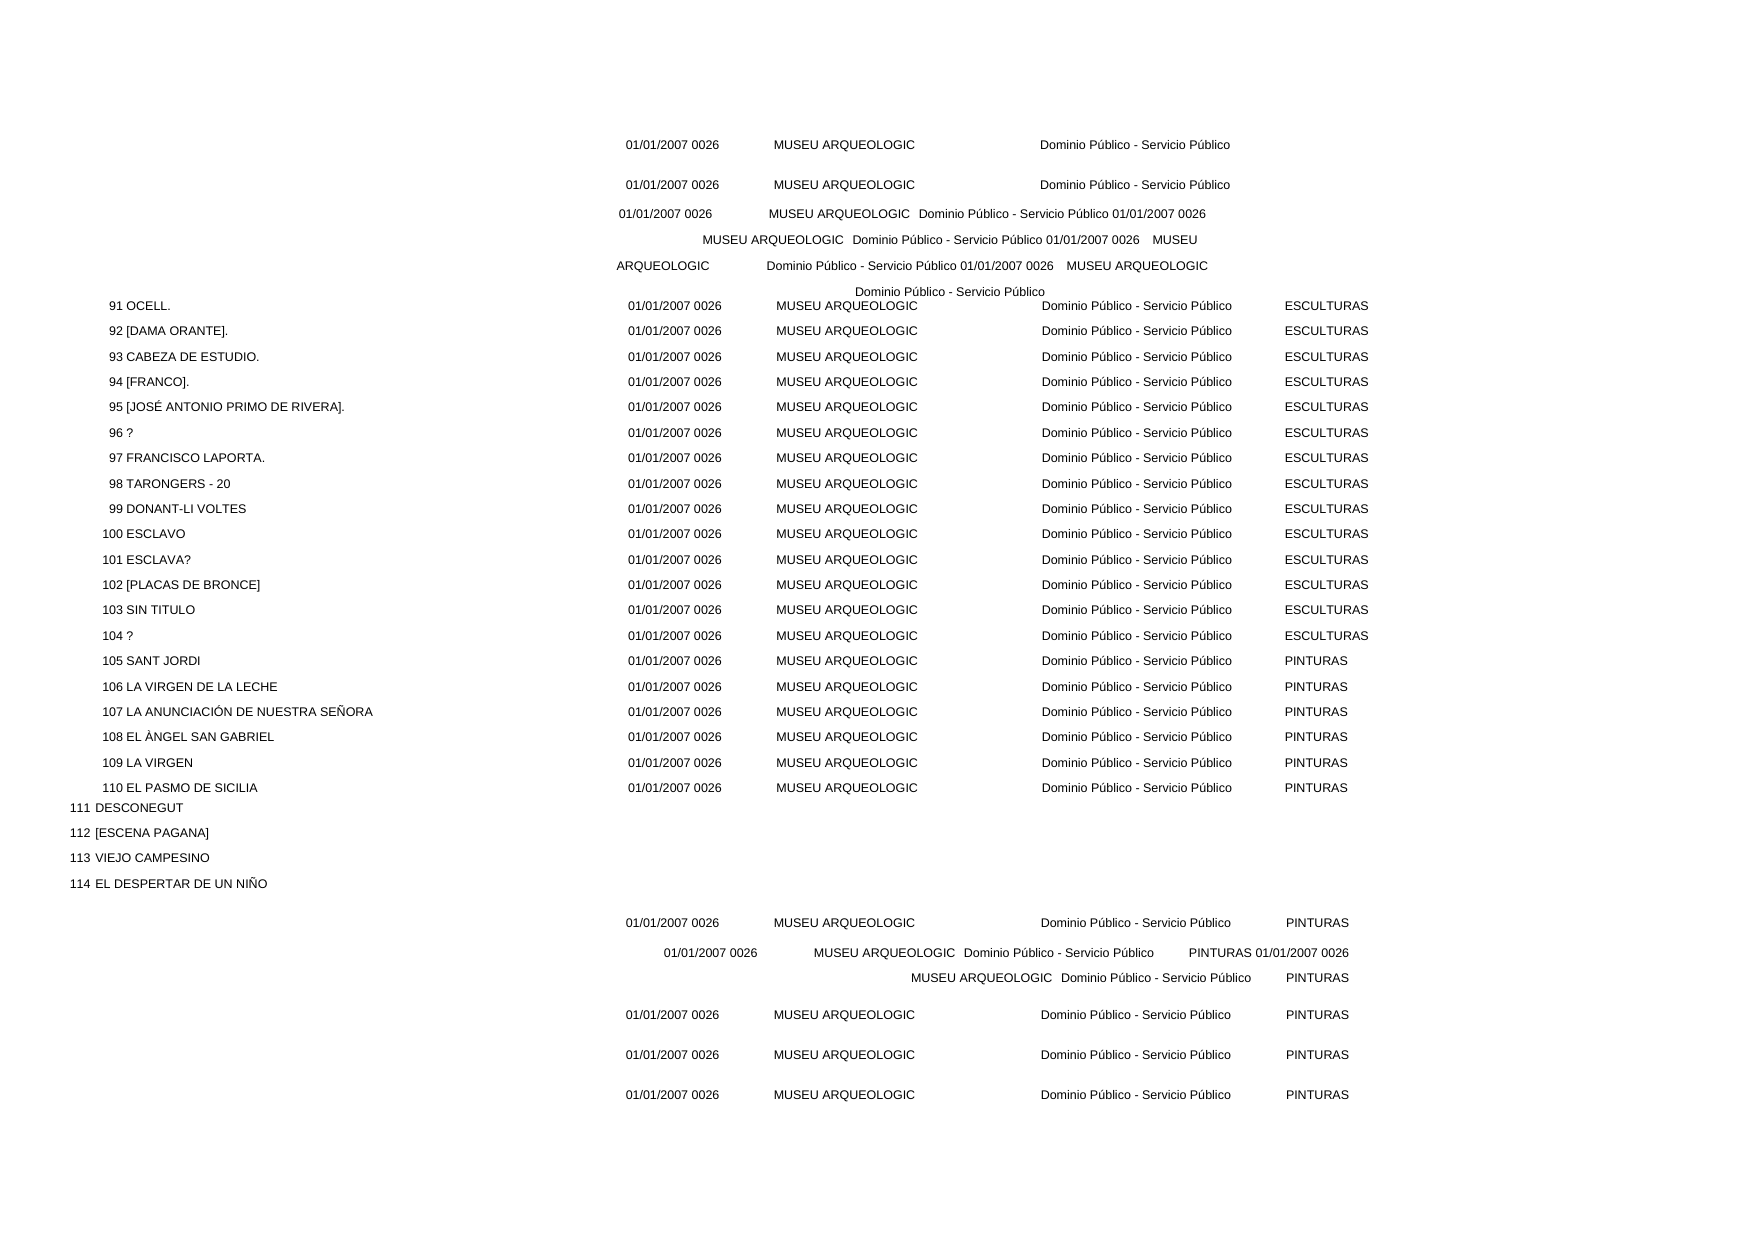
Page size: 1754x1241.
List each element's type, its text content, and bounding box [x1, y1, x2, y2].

table_cell ESCULTURAS [1285, 476, 1369, 502]
table_cell 110 EL PASMO DE SICILIA [102, 781, 628, 800]
table_cell 93 CABEZA DE ESTUDIO. [102, 349, 628, 375]
table_cell MUSEU ARQUEOLOGIC [776, 730, 1042, 755]
table_cell PINTURAS [1285, 705, 1369, 730]
table_cell ESCULTURAS [1285, 603, 1369, 628]
table_cell Dominio Público - Servicio Público [1042, 553, 1284, 578]
table_cell 98 TARONGERS - 20 [102, 476, 628, 502]
table_cell ESCULTURAS [1285, 553, 1369, 578]
table_cell MUSEU ARQUEOLOGIC [776, 426, 1042, 451]
table_cell PINTURAS [1285, 654, 1369, 679]
table_cell MUSEU ARQUEOLOGIC [776, 553, 1042, 578]
table_cell Dominio Público - Servicio Público [1042, 578, 1284, 603]
table_cell 97 FRANCISCO LAPORTA. [102, 451, 628, 476]
table_cell 99 DONANT-LI VOLTES [102, 502, 628, 527]
table_cell 106 LA VIRGEN DE LA LECHE [102, 679, 628, 704]
table_cell MUSEU ARQUEOLOGIC [776, 527, 1042, 552]
table_cell 109 LA VIRGEN [102, 755, 628, 781]
table_cell 01/01/2007 0026 [628, 527, 776, 552]
table_cell MUSEU ARQUEOLOGIC [776, 476, 1042, 502]
table_cell MUSEU ARQUEOLOGIC [776, 781, 1042, 800]
table_cell 108 EL ÀNGEL SAN GABRIEL [102, 730, 628, 755]
table_cell 101 ESCLAVA? [102, 553, 628, 578]
table_cell 96 ? [102, 426, 628, 451]
table_cell Dominio Público - Servicio Público [1042, 375, 1284, 400]
table_cell 01/01/2007 0026 [628, 730, 776, 755]
table_cell 01/01/2007 0026 [628, 400, 776, 426]
list VIEJO CAMPESINO [69, 851, 441, 865]
table_cell ESCULTURAS [1285, 629, 1369, 654]
table_cell 01/01/2007 0026 [628, 781, 776, 800]
table_cell MUSEU ARQUEOLOGIC [776, 451, 1042, 476]
table_cell ESCULTURAS [1285, 527, 1369, 552]
table_cell 01/01/2007 0026 [628, 553, 776, 578]
table_cell ESCULTURAS [1285, 451, 1369, 476]
table_cell Dominio Público - Servicio Público [1042, 451, 1284, 476]
table_cell 01/01/2007 0026 [628, 603, 776, 628]
list DESCONEGUT [69, 800, 441, 815]
table_cell 100 ESCLAVO [102, 527, 628, 552]
table_cell MUSEU ARQUEOLOGIC [776, 603, 1042, 628]
table_cell Dominio Público - Servicio Público [1042, 476, 1284, 502]
table_cell 103 SIN TITULO [102, 603, 628, 628]
table_cell ESCULTURAS [1285, 400, 1369, 426]
table_cell PINTURAS [1285, 679, 1369, 704]
table_cell Dominio Público - Servicio Público [1042, 629, 1284, 654]
list [ESCENA PAGANA] [69, 826, 441, 840]
table_cell MUSEU ARQUEOLOGIC [776, 502, 1042, 527]
table_cell Dominio Público - Servicio Público [1042, 603, 1284, 628]
table_cell MUSEU ARQUEOLOGIC [776, 324, 1042, 349]
table_cell Dominio Público - Servicio Público [1042, 781, 1284, 800]
table_cell 01/01/2007 0026 [628, 502, 776, 527]
table_cell ESCULTURAS [1285, 349, 1369, 375]
table_cell 95 [JOSÉ ANTONIO PRIMO DE RIVERA]. [102, 400, 628, 426]
table_cell 102 [PLACAS DE BRONCE] [102, 578, 628, 603]
table_cell Dominio Público - Servicio Público [1042, 654, 1284, 679]
table_cell Dominio Público - Servicio Público [1042, 349, 1284, 375]
table_cell Dominio Público - Servicio Público [1042, 426, 1284, 451]
list EL DESPERTAR DE UN NIÑO [69, 876, 441, 891]
table_cell 107 LA ANUNCIACIÓN DE NUESTRA SEÑORA [102, 705, 628, 730]
table_cell MUSEU ARQUEOLOGIC [776, 654, 1042, 679]
table_cell 01/01/2007 0026 [628, 299, 776, 324]
table_cell PINTURAS [1285, 730, 1369, 755]
table_cell MUSEU ARQUEOLOGIC [776, 755, 1042, 781]
table_cell 92 [DAMA ORANTE]. [102, 324, 628, 349]
table_cell 94 [FRANCO]. [102, 375, 628, 400]
table_cell MUSEU ARQUEOLOGIC [776, 375, 1042, 400]
table_cell ESCULTURAS [1285, 299, 1369, 324]
table_cell MUSEU ARQUEOLOGIC [776, 400, 1042, 426]
table_cell 01/01/2007 0026 [628, 578, 776, 603]
table_cell Dominio Público - Servicio Público [1042, 400, 1284, 426]
table_cell 01/01/2007 0026 [628, 629, 776, 654]
table_cell 01/01/2007 0026 [628, 654, 776, 679]
table_cell 01/01/2007 0026 [628, 451, 776, 476]
table_cell MUSEU ARQUEOLOGIC [776, 578, 1042, 603]
table_cell 01/01/2007 0026 [628, 705, 776, 730]
table_cell 01/01/2007 0026 [628, 324, 776, 349]
table_cell 105 SANT JORDI [102, 654, 628, 679]
table_cell 01/01/2007 0026 [628, 426, 776, 451]
table_cell MUSEU ARQUEOLOGIC [776, 679, 1042, 704]
table_cell 01/01/2007 0026 [628, 349, 776, 375]
table_cell 91 OCELL. [102, 299, 628, 324]
table_cell ESCULTURAS [1285, 502, 1369, 527]
table_cell ESCULTURAS [1285, 324, 1369, 349]
table_cell MUSEU ARQUEOLOGIC [776, 705, 1042, 730]
table_cell 01/01/2007 0026 [628, 476, 776, 502]
table_cell Dominio Público - Servicio Público [1042, 527, 1284, 552]
table_cell Dominio Público - Servicio Público [1042, 705, 1284, 730]
table_cell MUSEU ARQUEOLOGIC [776, 299, 1042, 324]
table_cell PINTURAS [1285, 755, 1369, 781]
table_cell Dominio Público - Servicio Público [1042, 755, 1284, 781]
table_cell MUSEU ARQUEOLOGIC [776, 629, 1042, 654]
table_cell Dominio Público - Servicio Público [1042, 324, 1284, 349]
table_cell Dominio Público - Servicio Público [1042, 299, 1284, 324]
table_cell Dominio Público - Servicio Público [1042, 730, 1284, 755]
table_cell 01/01/2007 0026 [628, 755, 776, 781]
table_cell 01/01/2007 0026 [628, 679, 776, 704]
table_cell ESCULTURAS [1285, 375, 1369, 400]
table_cell 01/01/2007 0026 [628, 375, 776, 400]
table_cell ESCULTURAS [1285, 578, 1369, 603]
table_cell ESCULTURAS [1285, 426, 1369, 451]
table_cell 104 ? [102, 629, 628, 654]
table_cell PINTURAS [1285, 781, 1369, 800]
table_cell Dominio Público - Servicio Público [1042, 502, 1284, 527]
table_cell Dominio Público - Servicio Público [1042, 679, 1284, 704]
table_cell MUSEU ARQUEOLOGIC [776, 349, 1042, 375]
